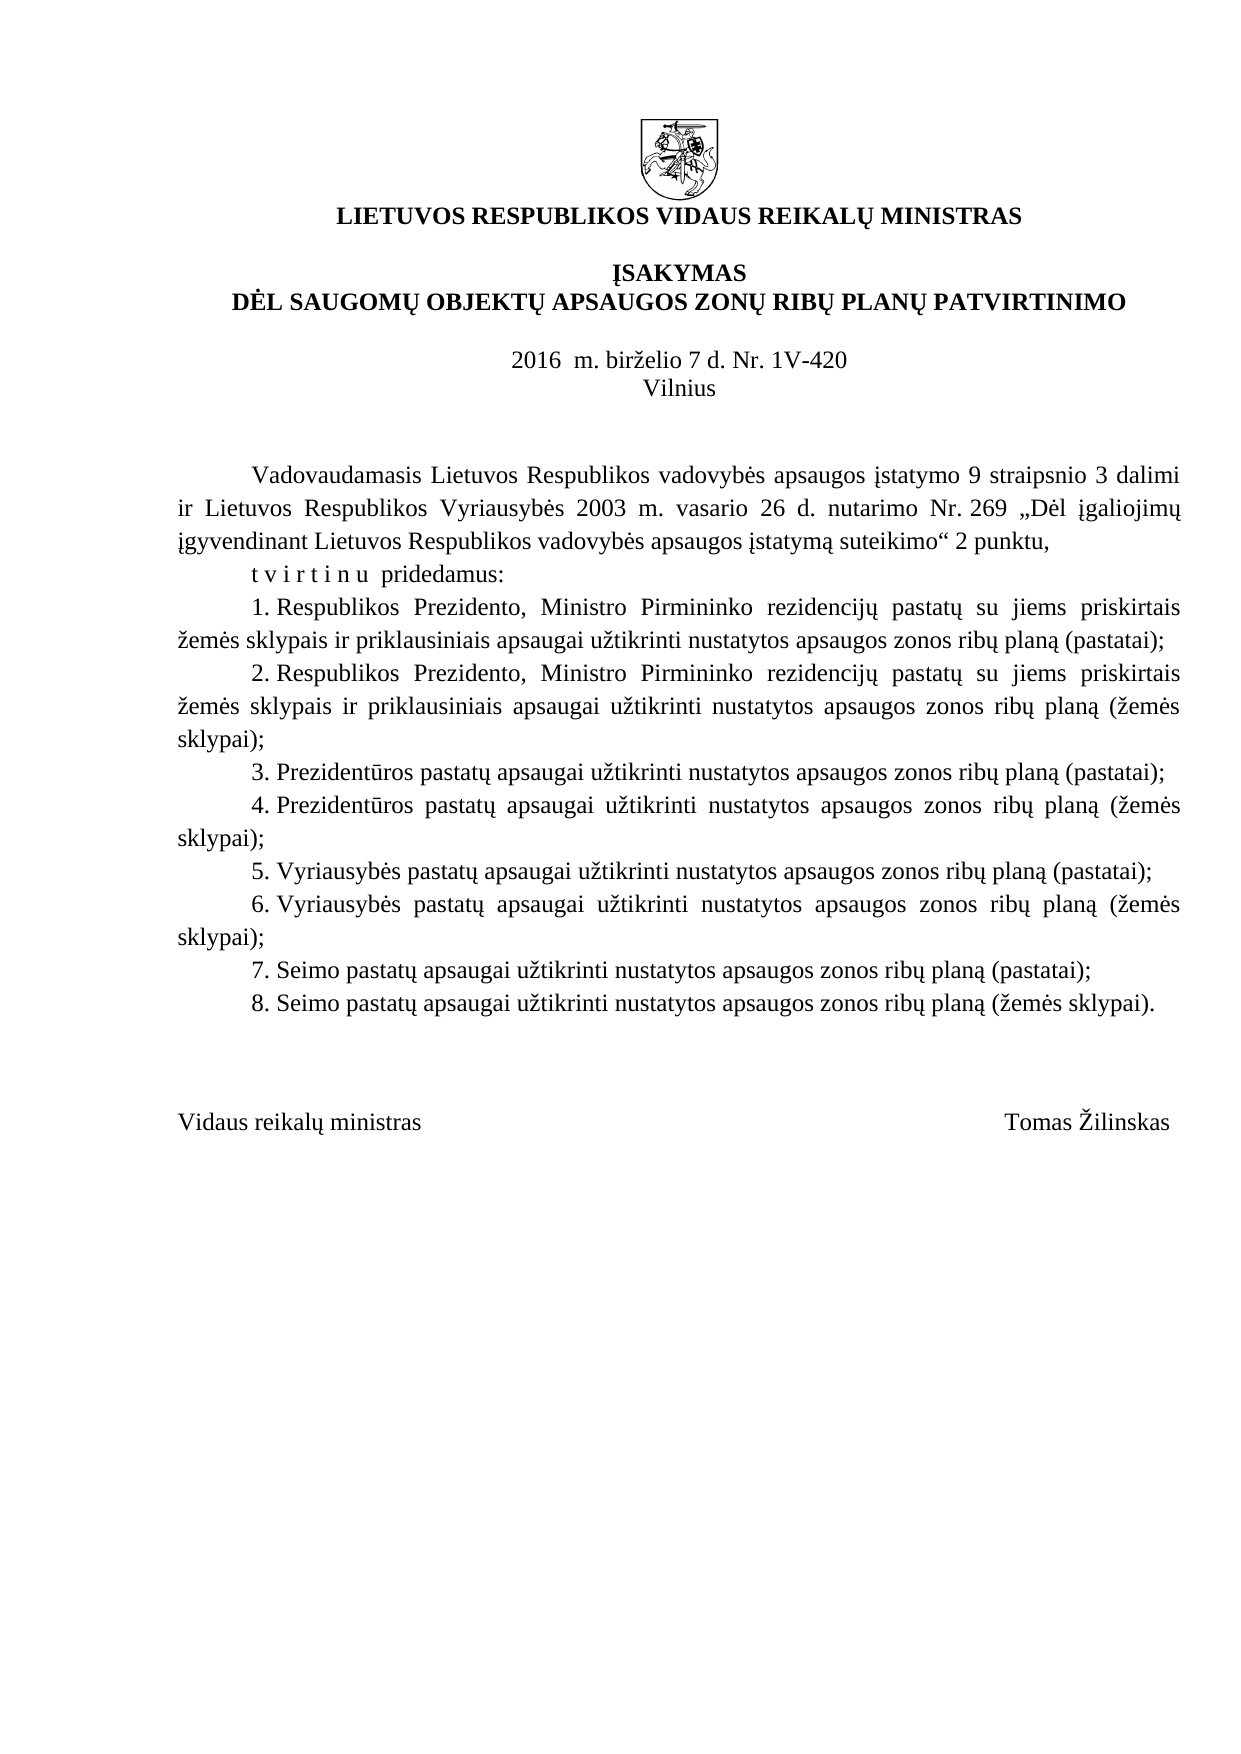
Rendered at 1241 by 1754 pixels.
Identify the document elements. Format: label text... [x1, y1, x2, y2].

text įsakymas [177, 258, 1181, 287]
text Vidaus reikalų ministras Tomas Žilinskas [177, 1107, 1181, 1136]
text 6. Vyriausybės pastatų apsaugai užtikrinti nustatytos apsaugos zonos ribų planą (žemės sklypai); [177, 889, 1181, 951]
text 1. Respublikos Prezidento, Ministro Pirmininko rezidencijų pastatų su jiems priskirtais žemės sklypais ir priklausiniais apsaugai užtikrinti nustatytos apsaugos zonos ribų planą (pastatai); [177, 592, 1181, 653]
text t v i r t i n u pridedamus: [177, 559, 1181, 587]
text 5. Vyriausybės pastatų apsaugai užtikrinti nustatytos apsaugos zonos ribų planą (pastatai); [177, 856, 1181, 885]
text 7. Seimo pastatų apsaugai užtikrinti nustatytos apsaugos zonos ribų planą (pastatai); [177, 955, 1181, 984]
text Lietuvos Respublikos VIDAUS REIKALŲ MINISTRAS [177, 201, 1181, 230]
text Vadovaudamasis Lietuvos Respublikos vadovybės apsaugos įstatymo 9 straipsnio 3 dalimi ir Lietuvos Respublikos Vyriausybės 2003 m. vasario 26 d. nutarimo Nr. 269 „Dėl įgaliojimų įgyvendinant Lietuvos Respublikos vadovybės apsaugos įstatymą suteikimo“ 2 punktu, [177, 460, 1181, 554]
text Dėl SAUGOMŲ OBJEKTŲ APSAUGOS ZONŲ RIBŲ PLANŲ PATVIRTINIMO [177, 287, 1181, 316]
text 2016 m. birželio 7 d. Nr. 1V-420 [177, 345, 1181, 373]
text 8. Seimo pastatų apsaugai užtikrinti nustatytos apsaugos zonos ribų planą (žemės sklypai). [177, 988, 1181, 1017]
text 4. Prezidentūros pastatų apsaugai užtikrinti nustatytos apsaugos zonos ribų planą (žemės sklypai); [177, 790, 1181, 852]
text Vilnius [177, 373, 1181, 402]
text 3. Prezidentūros pastatų apsaugai užtikrinti nustatytos apsaugos zonos ribų planą (pastatai); [177, 757, 1181, 786]
text 2. Respublikos Prezidento, Ministro Pirmininko rezidencijų pastatų su jiems priskirtais žemės sklypais ir priklausiniais apsaugai užtikrinti nustatytos apsaugos zonos ribų planą (žemės sklypai); [177, 658, 1181, 753]
